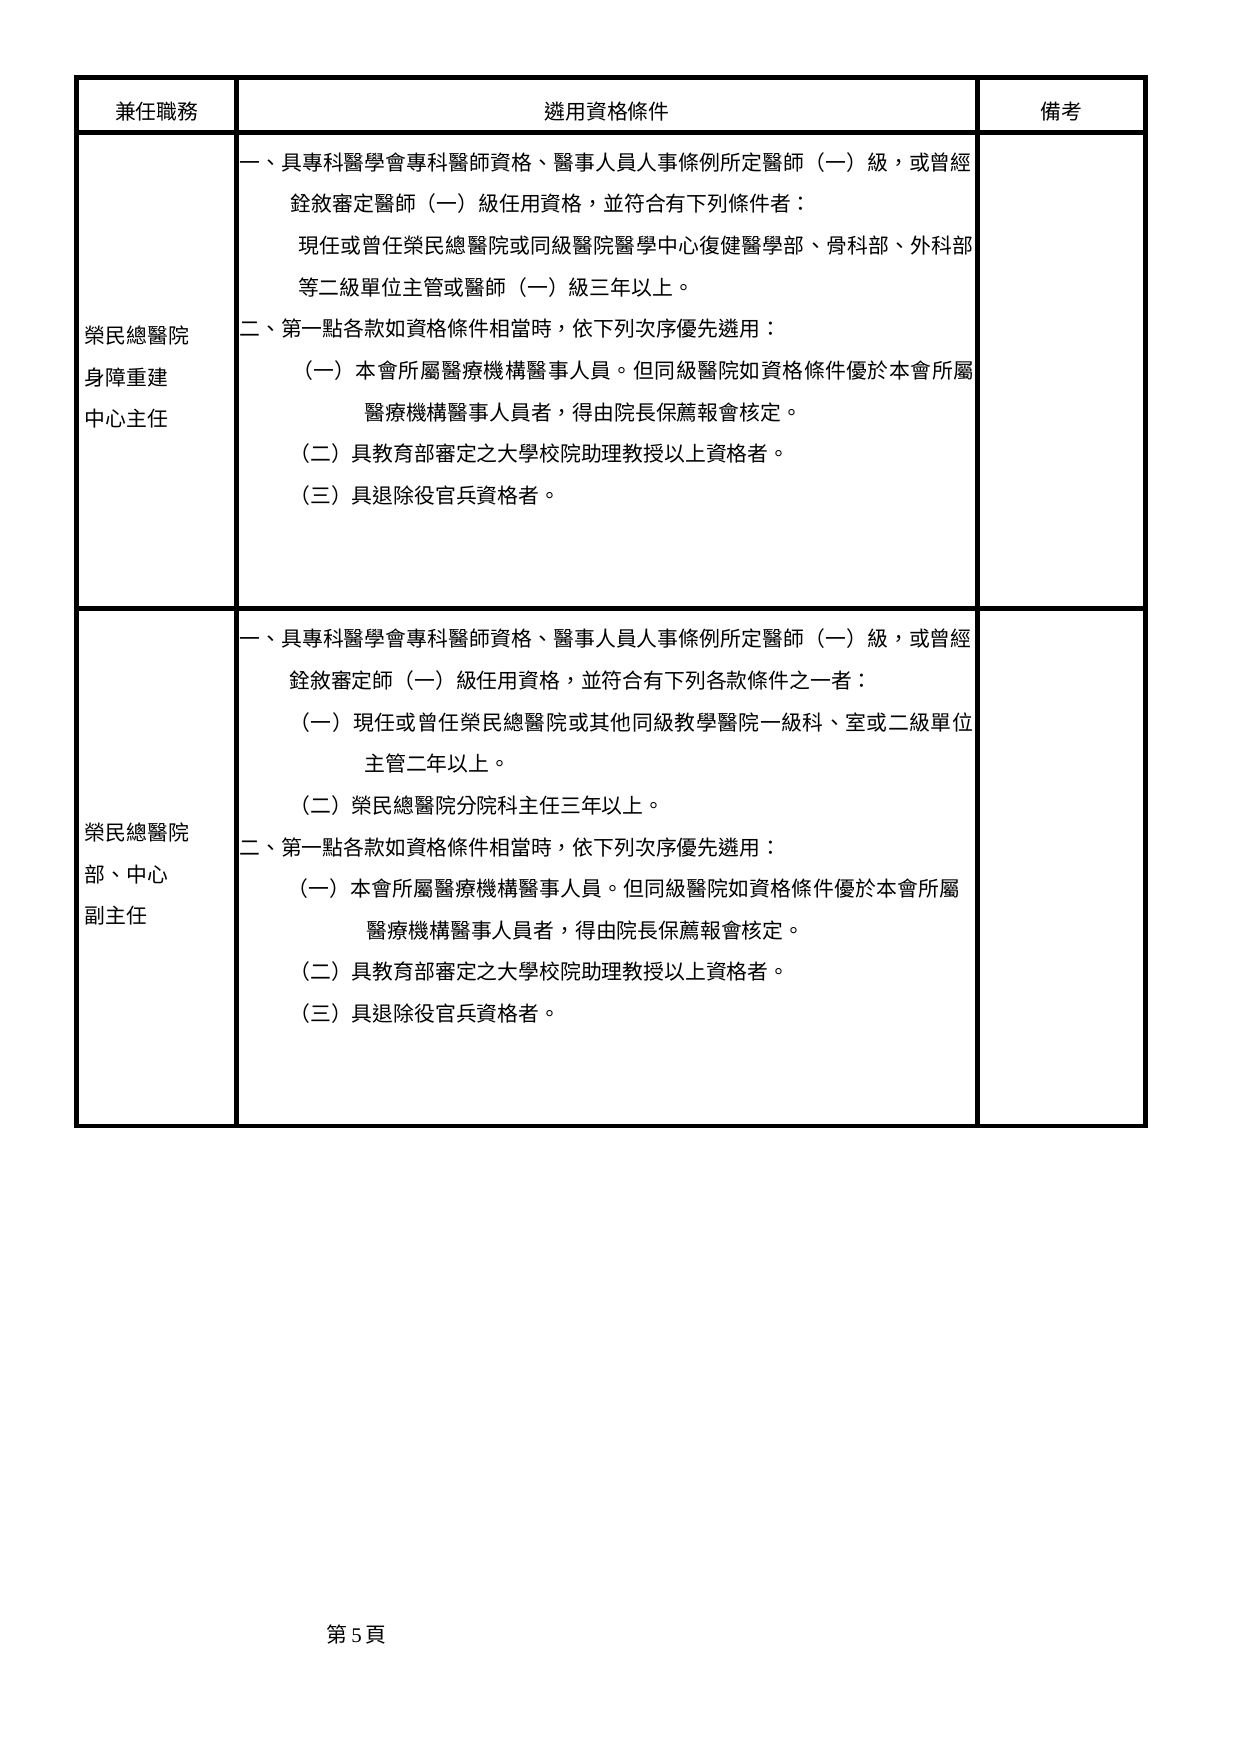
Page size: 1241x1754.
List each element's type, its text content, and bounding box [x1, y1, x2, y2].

table_cell 一、具專科醫學會專科醫師資格、醫事人員人事條例所定醫師（一）級，或曾經銓敘審定醫師（一）級任用資格，並符合有下列條件者： 現任或曾任榮民總醫院或同級醫院醫學中心復健醫學部、骨科部、外科部等二級單位主管或醫師（一）級三年以上。 二、第一點各款如資格條件相當時，依下列次序優先遴用： （一）本會所屬醫療機構醫事人員。但同級醫院如資格條件優於本會所屬醫療機構醫事人員者，得由院長保薦報會核定。 （二）具教育部審定之大學校院助理教授以上資格者。 （三）具退除役官兵資格者。 [239, 135, 975, 606]
table_cell 一、具專科醫學會專科醫師資格、醫事人員人事條例所定醫師（一）級，或曾經銓敘審定師（一）級任用資格，並符合有下列各款條件之一者： （一）現任或曾任榮民總醫院或其他同級教學醫院一級科、室或二級單位主管二年以上。 （二）榮民總醫院分院科主任三年以上。 二、第一點各款如資格條件相當時，依下列次序優先遴用： （一）本會所屬醫療機構醫事人員。但同級醫院如資格條件優於本會所屬醫療機構醫事人員者，得由院長保薦報會核定。 （二）具教育部審定之大學校院助理教授以上資格者。 （三）具退除役官兵資格者。 [239, 611, 975, 1124]
table_cell 榮民總醫院 身障重建 中心主任 [79, 135, 234, 606]
table_header 兼任職務 [79, 80, 234, 130]
table_header 備考 [980, 80, 1143, 130]
table_cell [980, 611, 1143, 1124]
table_cell [980, 135, 1143, 606]
table_header 遴用資格條件 [239, 80, 975, 130]
table_cell 榮民總醫院 部、中心 副主任 [79, 611, 234, 1124]
